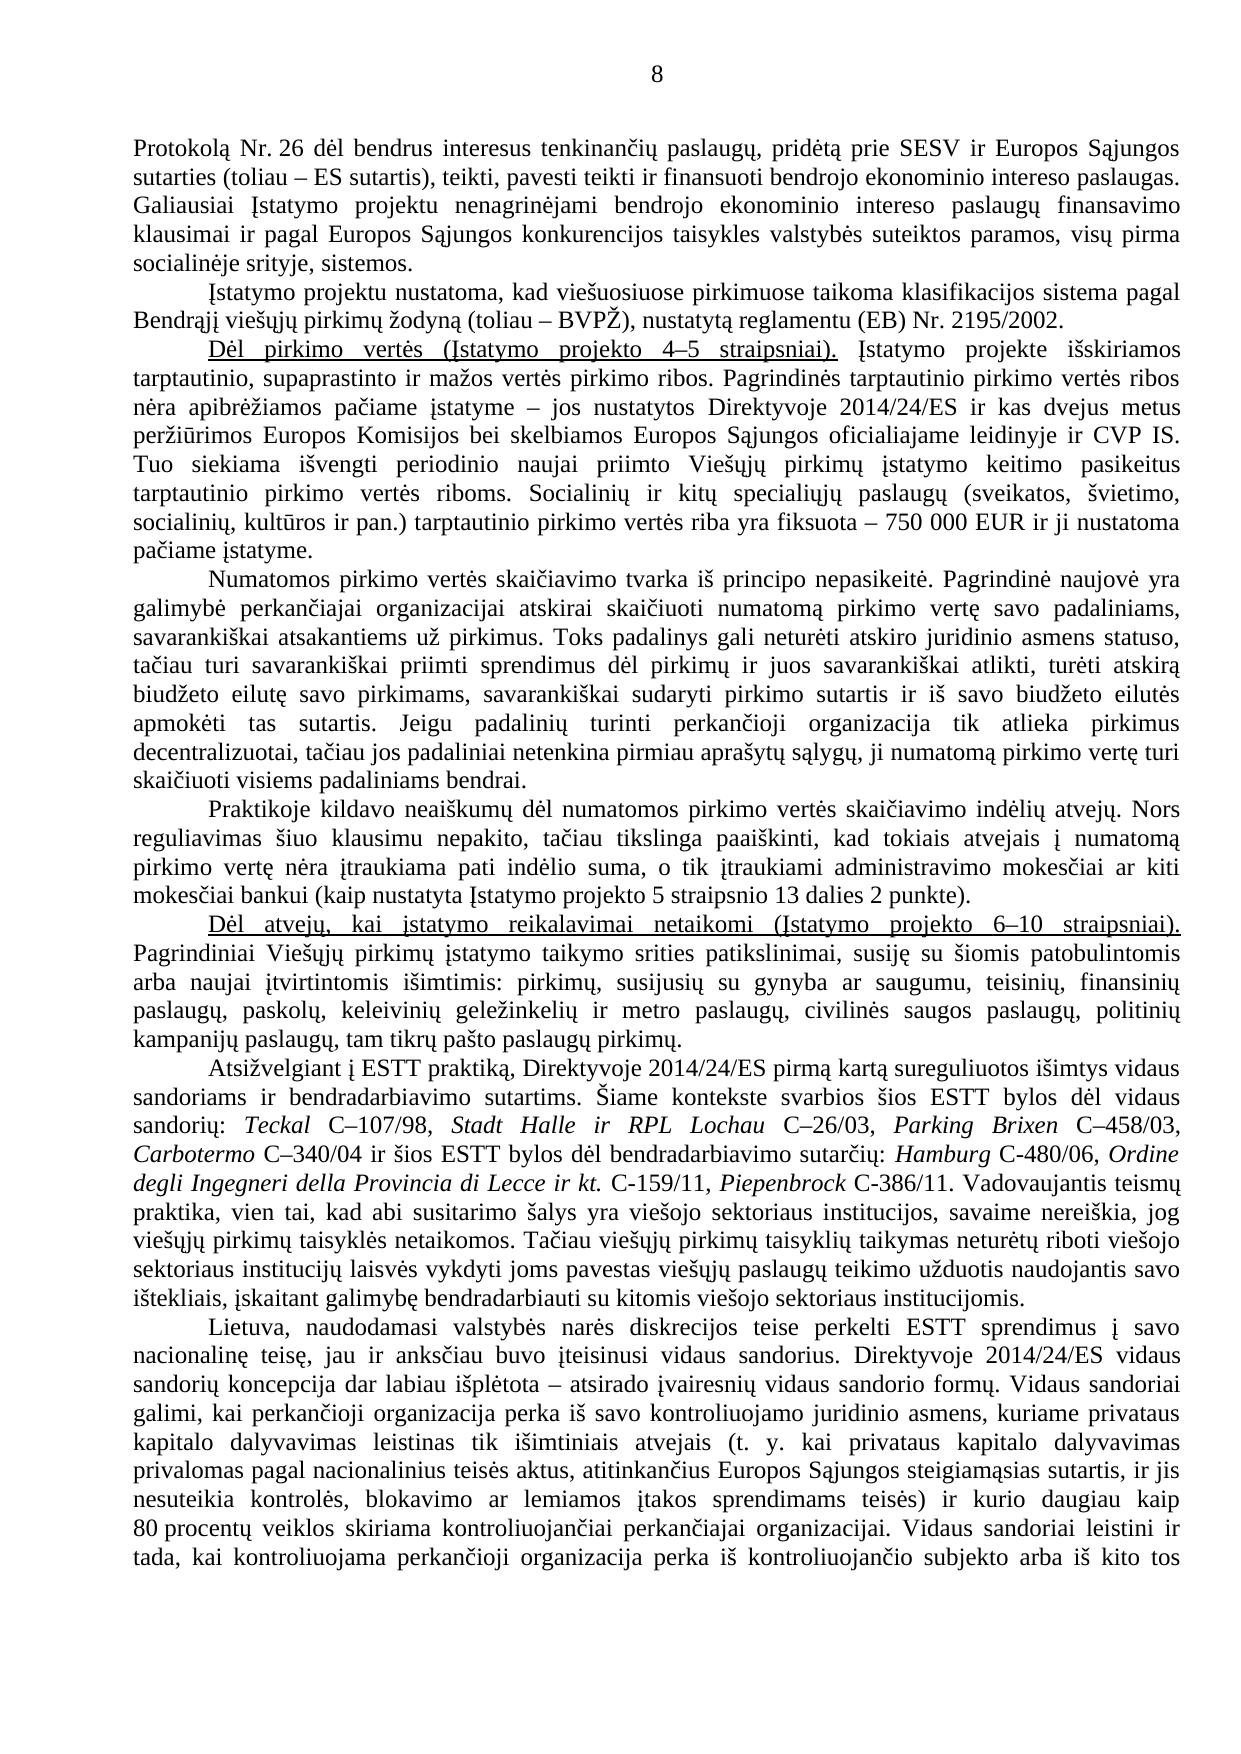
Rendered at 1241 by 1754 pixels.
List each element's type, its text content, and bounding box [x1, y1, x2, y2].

text Dėl pirkimo vertės (Įstatymo projekto 4–5 straipsniai). Įstatymo projekte išskiriamos tarptautinio, supaprastinto ir mažos vertės pirkimo ribos. Pagrindinės tarptautinio pirkimo vertės ribos nėra apibrėžiamos pačiame įstatyme – jos nustatytos Direktyvoje 2014/24/ES ir kas dvejus metus peržiūrimos Europos Komisijos bei skelbiamos Europos Sąjungos oficialiajame leidinyje ir CVP IS. Tuo siekiama išvengti periodinio naujai priimto Viešųjų pirkimų įstatymo keitimo pasikeitus tarptautinio pirkimo vertės riboms. Socialinių ir kitų specialiųjų paslaugų (sveikatos, švietimo, socialinių, kultūros ir pan.) tarptautinio pirkimo vertės riba yra fiksuota – 750 000 EUR ir ji nustatoma pačiame įstatyme. [133, 334, 1181, 564]
text Dėl atvejų, kai įstatymo reikalavimai netaikomi (Įstatymo projekto 6–10 straipsniai). Pagrindiniai Viešųjų pirkimų įstatymo taikymo srities patikslinimai, susiję su šiomis patobulintomis arba naujai įtvirtintomis išimtimis: pirkimų, susijusių su gynyba ar saugumu, teisinių, finansinių paslaugų, paskolų, keleivinių geležinkelių ir metro paslaugų, civilinės saugos paslaugų, politinių kampanijų paslaugų, tam tikrų pašto paslaugų pirkimų. [133, 909, 1181, 1053]
text Protokolą Nr. 26 dėl bendrus interesus tenkinančių paslaugų, pridėtą prie SESV ir Europos Sąjungos sutarties (toliau – ES sutartis), teikti, pavesti teikti ir finansuoti bendrojo ekonominio intereso paslaugas. Galiausiai Įstatymo projektu nenagrinėjami bendrojo ekonominio intereso paslaugų finansavimo klausimai ir pagal Europos Sąjungos konkurencijos taisykles valstybės suteiktos paramos, visų pirma socialinėje srityje, sistemos. [133, 133, 1181, 277]
text Praktikoje kildavo neaiškumų dėl numatomos pirkimo vertės skaičiavimo indėlių atvejų. Nors reguliavimas šiuo klausimu nepakito, tačiau tikslinga paaiškinti, kad tokiais atvejais į numatomą pirkimo vertę nėra įtraukiama pati indėlio suma, o tik įtraukiami administravimo mokesčiai ar kiti mokesčiai bankui (kaip nustatyta Įstatymo projekto 5 straipsnio 13 dalies 2 punkte). [133, 794, 1181, 909]
text Atsižvelgiant į ESTT praktiką, Direktyvoje 2014/24/ES pirmą kartą sureguliuotos išimtys vidaus sandoriams ir bendradarbiavimo sutartims. Šiame kontekste svarbios šios ESTT bylos dėl vidaus sandorių: Teckal C–107/98, Stadt Halle ir RPL Lochau C–26/03, Parking Brixen C–458/03, Carbotermo C–340/04 ir šios ESTT bylos dėl bendradarbiavimo sutarčių: Hamburg C-480/06, Ordine degli Ingegneri della Provincia di Lecce ir kt. C-159/11, Piepenbrock C-386/11. Vadovaujantis teismų praktika, vien tai, kad abi susitarimo šalys yra viešojo sektoriaus institucijos, savaime nereiškia, jog viešųjų pirkimų taisyklės netaikomos. Tačiau viešųjų pirkimų taisyklių taikymas neturėtų riboti viešojo sektoriaus institucijų laisvės vykdyti joms pavestas viešųjų paslaugų teikimo užduotis naudojantis savo ištekliais, įskaitant galimybę bendradarbiauti su kitomis viešojo sektoriaus institucijomis. [133, 1053, 1181, 1312]
text Įstatymo projektu nustatoma, kad viešuosiuose pirkimuose taikoma klasifikacijos sistema pagal Bendrąjį viešųjų pirkimų žodyną (toliau – BVPŽ), nustatytą reglamentu (EB) Nr. 2195/2002. [133, 277, 1181, 334]
text Numatomos pirkimo vertės skaičiavimo tvarka iš principo nepasikeitė. Pagrindinė naujovė yra galimybė perkančiajai organizacijai atskirai skaičiuoti numatomą pirkimo vertę savo padaliniams, savarankiškai atsakantiems už pirkimus. Toks padalinys gali neturėti atskiro juridinio asmens statuso, tačiau turi savarankiškai priimti sprendimus dėl pirkimų ir juos savarankiškai atlikti, turėti atskirą biudžeto eilutę savo pirkimams, savarankiškai sudaryti pirkimo sutartis ir iš savo biudžeto eilutės apmokėti tas sutartis. Jeigu padalinių turinti perkančioji organizacija tik atlieka pirkimus decentralizuotai, tačiau jos padaliniai netenkina pirmiau aprašytų sąlygų, ji numatomą pirkimo vertę turi skaičiuoti visiems padaliniams bendrai. [133, 564, 1181, 794]
text Lietuva, naudodamasi valstybės narės diskrecijos teise perkelti ESTT sprendimus į savo nacionalinę teisę, jau ir anksčiau buvo įteisinusi vidaus sandorius. Direktyvoje 2014/24/ES vidaus sandorių koncepcija dar labiau išplėtota – atsirado įvairesnių vidaus sandorio formų. Vidaus sandoriai galimi, kai perkančioji organizacija perka iš savo kontroliuojamo juridinio asmens, kuriame privataus kapitalo dalyvavimas leistinas tik išimtiniais atvejais (t. y. kai privataus kapitalo dalyvavimas privalomas pagal nacionalinius teisės aktus, atitinkančius Europos Sąjungos steigiamąsias sutartis, ir jis nesuteikia kontrolės, blokavimo ar lemiamos įtakos sprendimams teisės) ir kurio daugiau kaip 80 procentų veiklos skiriama kontroliuojančiai perkančiajai organizacijai. Vidaus sandoriai leistini ir tada, kai kontroliuojama perkančioji organizacija perka iš kontroliuojančio subjekto arba iš kito tos [133, 1312, 1181, 1570]
